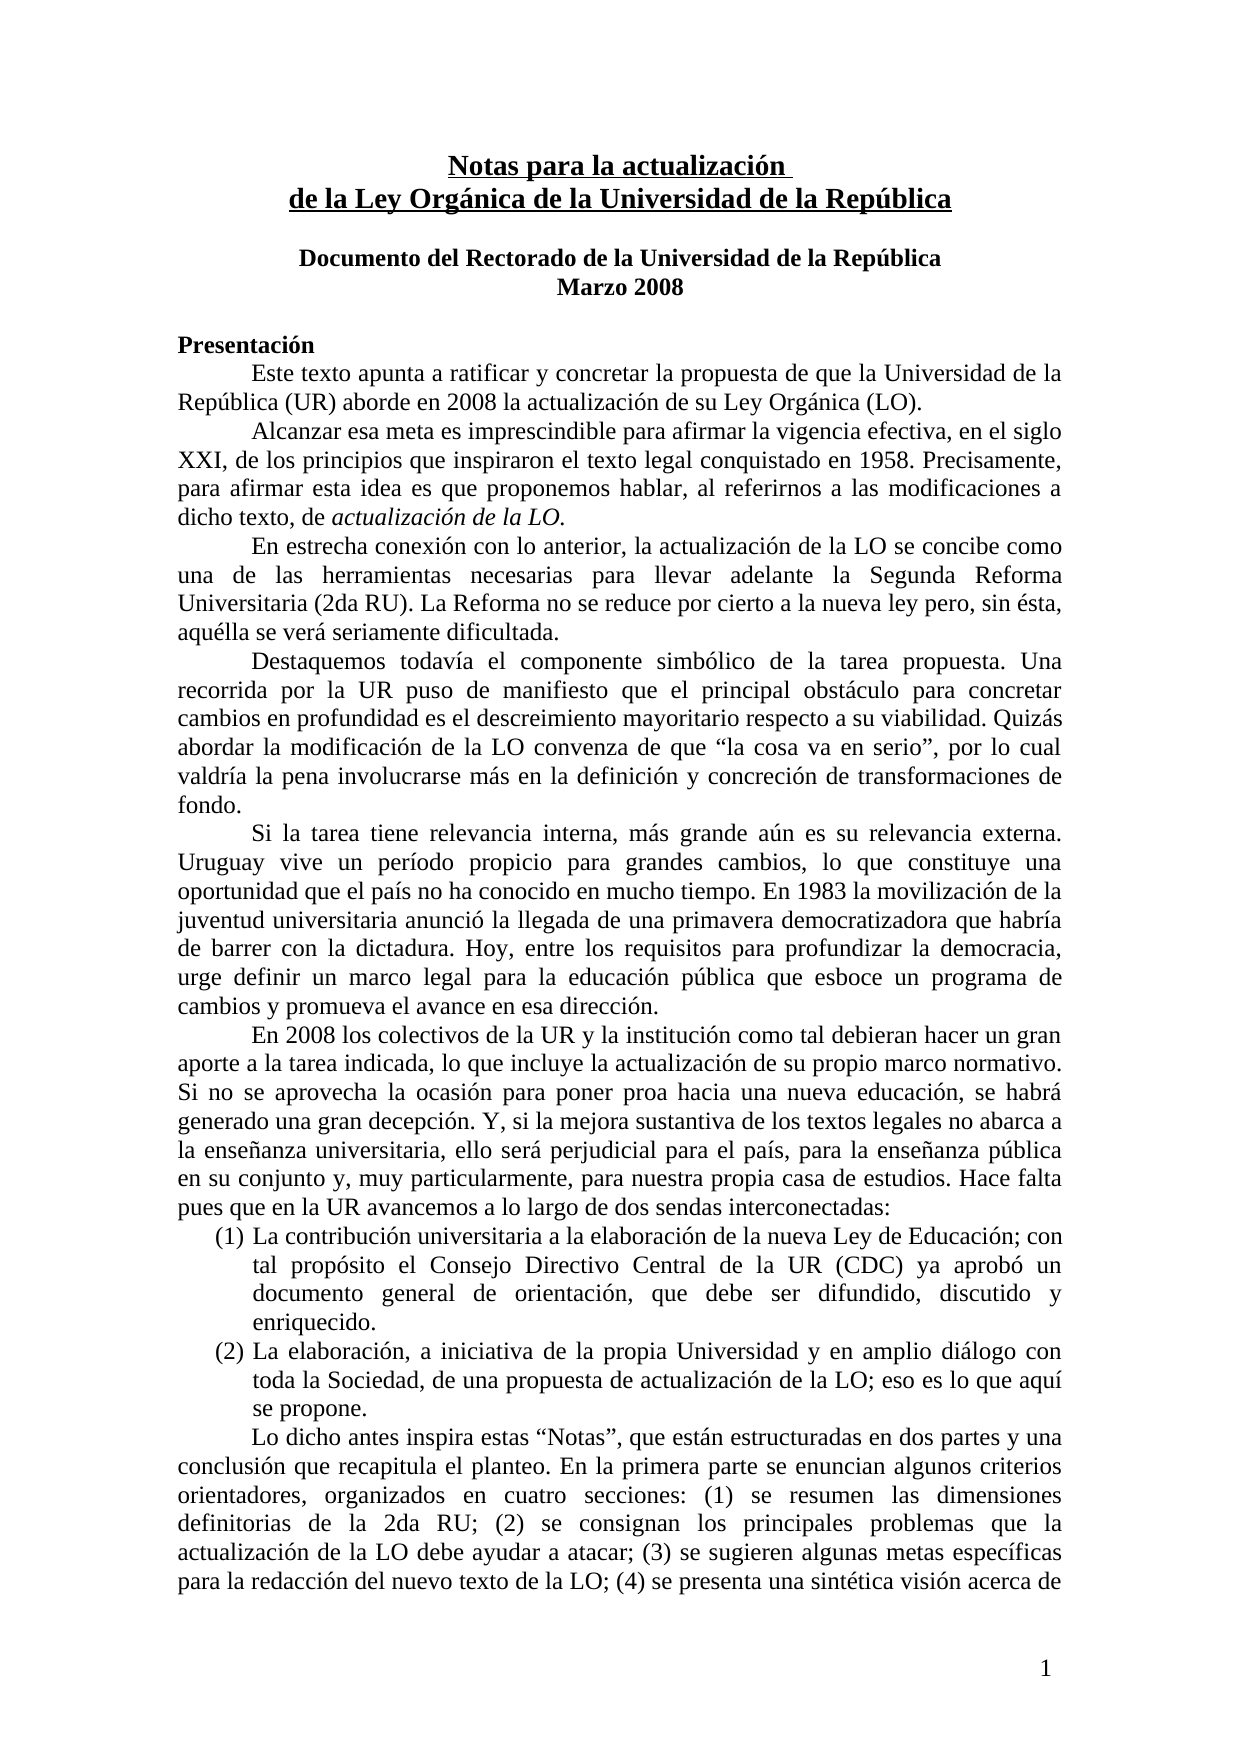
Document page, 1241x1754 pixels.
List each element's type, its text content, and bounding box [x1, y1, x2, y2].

text Notas para la actualización [177, 148, 1063, 181]
text Presentación [177, 330, 1063, 358]
text Alcanzar esa meta es imprescindible para afirmar la vigencia efectiva, en el siglo XXI, de los principios que inspiraron el texto legal conquistado en 1958. Precisamente, para afirmar esta idea es que proponemos hablar, al referirnos a las modificaciones a dicho texto, de actualización de la LO. [177, 416, 1063, 531]
text En estrecha conexión con lo anterior, la actualización de la LO se concibe como una de las herramientas necesarias para llevar adelante la Segunda Reforma Universitaria (2da RU). La Reforma no se reduce por cierto a la nueva ley pero, sin ésta, aquélla se verá seriamente dificultada. [177, 531, 1063, 646]
text Lo dicho antes inspira estas “Notas”, que están estructuradas en dos partes y una conclusión que recapitula el planteo. En la primera parte se enuncian algunos criterios orientadores, organizados en cuatro secciones: (1) se resumen las dimensiones definitorias de la 2da RU; (2) se consignan los principales problemas que la actualización de la LO debe ayudar a atacar; (3) se sugieren algunas metas específicas para la redacción del nuevo texto de la LO; (4) se presenta una sintética visión acerca de [177, 1422, 1063, 1595]
text de la Ley Orgánica de la Universidad de la República [177, 181, 1063, 215]
list La contribución universitaria a la elaboración de la nueva Ley de Educación; con tal propósito el Consejo Directivo Central de la UR (CDC) ya aprobó un documento general de orientación, que debe ser difundido, discutido y enriquecido. [215, 1221, 1063, 1336]
list La elaboración, a iniciativa de la propia Universidad y en amplio diálogo con toda la Sociedad, de una propuesta de actualización de la LO; eso es lo que aquí se propone. [215, 1336, 1063, 1422]
text En 2008 los colectivos de la UR y la institución como tal debieran hacer un gran aporte a la tarea indicada, lo que incluye la actualización de su propio marco normativo. Si no se aprovecha la ocasión para poner proa hacia una nueva educación, se habrá generado una gran decepción. Y, si la mejora sustantiva de los textos legales no abarca a la enseñanza universitaria, ello será perjudicial para el país, para la enseñanza pública en su conjunto y, muy particularmente, para nuestra propia casa de estudios. Hace falta pues que en la UR avancemos a lo largo de dos sendas interconectadas: [177, 1020, 1063, 1221]
text Destaquemos todavía el componente simbólico de la tarea propuesta. Una recorrida por la UR puso de manifiesto que el principal obstáculo para concretar cambios en profundidad es el descreimiento mayoritario respecto a su viabilidad. Quizás abordar la modificación de la LO convenza de que “la cosa va en serio”, por lo cual valdría la pena involucrarse más en la definición y concreción de transformaciones de fondo. [177, 646, 1063, 818]
text Si la tarea tiene relevancia interna, más grande aún es su relevancia externa. Uruguay vive un período propicio para grandes cambios, lo que constituye una oportunidad que el país no ha conocido en mucho tiempo. En 1983 la movilización de la juventud universitaria anunció la llegada de una primavera democratizadora que habría de barrer con la dictadura. Hoy, entre los requisitos para profundizar la democracia, urge definir un marco legal para la educación pública que esboce un programa de cambios y promueva el avance en esa dirección. [177, 818, 1063, 1020]
text Documento del Rectorado de la Universidad de la República [177, 243, 1063, 272]
text Este texto apunta a ratificar y concretar la propuesta de que la Universidad de la República (UR) aborde en 2008 la actualización de su Ley Orgánica (LO). [177, 358, 1063, 416]
text Marzo 2008 [177, 272, 1063, 301]
